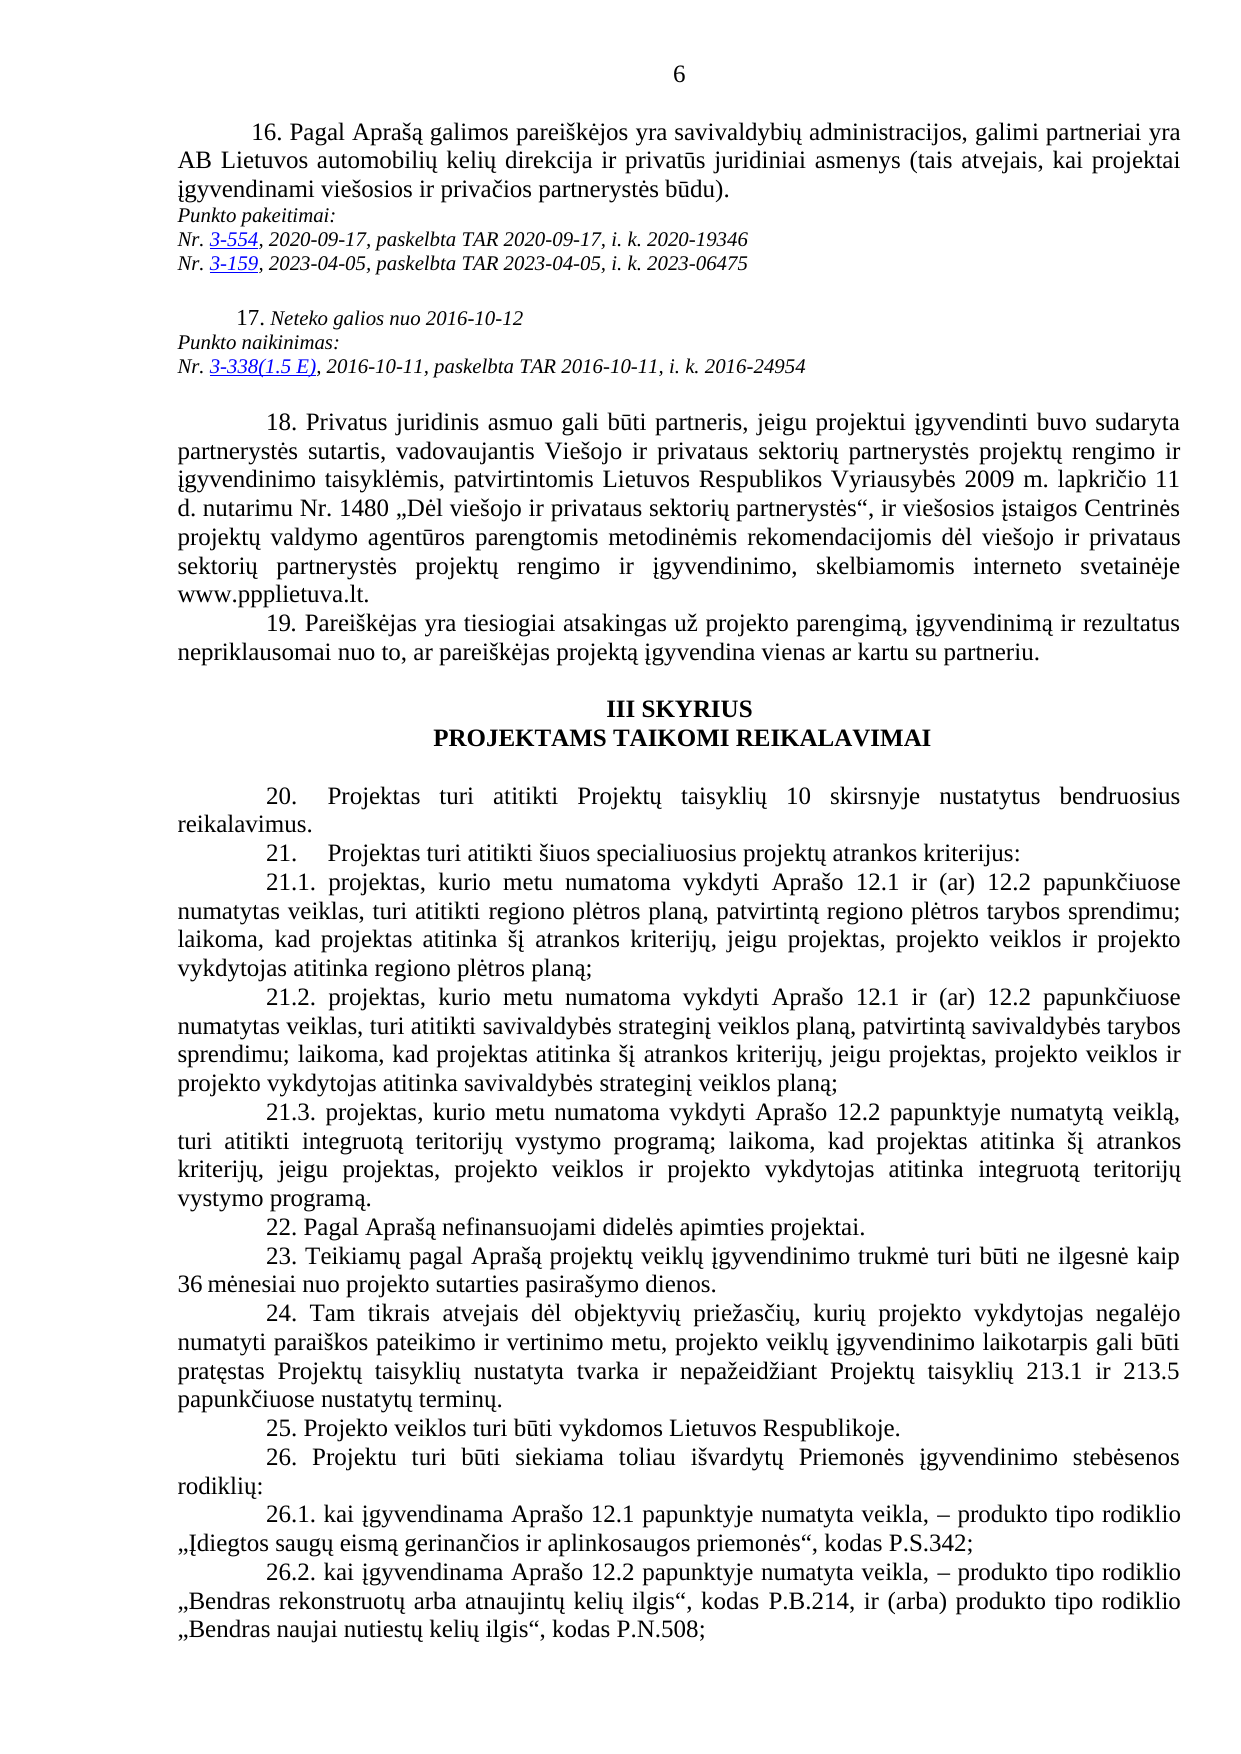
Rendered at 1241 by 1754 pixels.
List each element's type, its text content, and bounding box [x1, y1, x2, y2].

text 17. Neteko galios nuo 2016-10-12 [177, 304, 1181, 330]
text 20. Projektas turi atitikti Projektų taisyklių 10 skirsnyje nustatytus bendruosius reikalavimus. [177, 781, 1181, 838]
text 26.2. kai įgyvendinama Aprašo 12.2 papunktyje numatyta veikla, – produkto tipo rodiklio „Bendras rekonstruotų arba atnaujintų kelių ilgis“, kodas P.B.214, ir (arba) produkto tipo rodiklio „Bendras naujai nutiestų kelių ilgis“, kodas P.N.508; [177, 1557, 1181, 1643]
text Punkto naikinimas: [177, 330, 1181, 354]
text 26.1. kai įgyvendinama Aprašo 12.1 papunktyje numatyta veikla, – produkto tipo rodiklio „Įdiegtos saugų eismą gerinančios ir aplinkosaugos priemonės“, kodas P.S.342; [177, 1499, 1181, 1557]
text 19. Pareiškėjas yra tiesiogiai atsakingas už projekto parengimą, įgyvendinimą ir rezultatus nepriklausomai nuo to, ar pareiškėjas projektą įgyvendina vienas ar kartu su partneriu. [177, 608, 1181, 666]
text Nr. 3-338(1.5 E), 2016-10-11, paskelbta TAR 2016-10-11, i. k. 2016-24954 [177, 354, 1181, 378]
text 21. Projektas turi atitikti šiuos specialiuosius projektų atrankos kriterijus: [177, 838, 1181, 867]
text 21.3. projektas, kurio metu numatoma vykdyti Aprašo 12.2 papunktyje numatytą veiklą, turi atitikti integruotą teritorijų vystymo programą; laikoma, kad projektas atitinka šį atrankos kriterijų, jeigu projektas, projekto veiklos ir projekto vykdytojas atitinka integruotą teritorijų vystymo programą. [177, 1097, 1181, 1212]
text Nr. 3-159, 2023-04-05, paskelbta TAR 2023-04-05, i. k. 2023-06475 [177, 251, 1181, 275]
text Punkto pakeitimai: [177, 203, 1181, 227]
text 21.2. projektas, kurio metu numatoma vykdyti Aprašo 12.1 ir (ar) 12.2 papunkčiuose numatytas veiklas, turi atitikti savivaldybės strateginį veiklos planą, patvirtintą savivaldybės tarybos sprendimu; laikoma, kad projektas atitinka šį atrankos kriterijų, jeigu projektas, projekto veiklos ir projekto vykdytojas atitinka savivaldybės strateginį veiklos planą; [177, 982, 1181, 1097]
text 18. Privatus juridinis asmuo gali būti partneris, jeigu projektui įgyvendinti buvo sudaryta partnerystės sutartis, vadovaujantis Viešojo ir privataus sektorių partnerystės projektų rengimo ir įgyvendinimo taisyklėmis, patvirtintomis Lietuvos Respublikos Vyriausybės 2009 m. lapkričio 11 d. nutarimu Nr. 1480 „Dėl viešojo ir privataus sektorių partnerystės“, ir viešosios įstaigos Centrinės projektų valdymo agentūros parengtomis metodinėmis rekomendacijomis dėl viešojo ir privataus sektorių partnerystės projektų rengimo ir įgyvendinimo, skelbiamomis interneto svetainėje www.ppplietuva.lt. [177, 407, 1181, 608]
text Nr. 3-554, 2020-09-17, paskelbta TAR 2020-09-17, i. k. 2020-19346 [177, 227, 1181, 251]
text 25. Projekto veiklos turi būti vykdomos Lietuvos Respublikoje. [177, 1413, 1181, 1442]
text 23. Teikiamų pagal Aprašą projektų veiklų įgyvendinimo trukmė turi būti ne ilgesnė kaip 36 mėnesiai nuo projekto sutarties pasirašymo dienos. [177, 1241, 1181, 1298]
text PROJEKTAMS TAIKOMI REIKALAVIMAI [177, 723, 1181, 752]
text III SKYRIUS [177, 694, 1181, 723]
text 22. Pagal Aprašą nefinansuojami didelės apimties projektai. [177, 1212, 1181, 1241]
text 21.1. projektas, kurio metu numatoma vykdyti Aprašo 12.1 ir (ar) 12.2 papunkčiuose numatytas veiklas, turi atitikti regiono plėtros planą, patvirtintą regiono plėtros tarybos sprendimu; laikoma, kad projektas atitinka šį atrankos kriterijų, jeigu projektas, projekto veiklos ir projekto vykdytojas atitinka regiono plėtros planą; [177, 867, 1181, 982]
text 16. Pagal Aprašą galimos pareiškėjos yra savivaldybių administracijos, galimi partneriai yra AB Lietuvos automobilių kelių direkcija ir privatūs juridiniai asmenys (tais atvejais, kai projektai įgyvendinami viešosios ir privačios partnerystės būdu). [177, 117, 1181, 203]
text 26. Projektu turi būti siekiama toliau išvardytų Priemonės įgyvendinimo stebėsenos rodiklių: [177, 1442, 1181, 1499]
text 24. Tam tikrais atvejais dėl objektyvių priežasčių, kurių projekto vykdytojas negalėjo numatyti paraiškos pateikimo ir vertinimo metu, projekto veiklų įgyvendinimo laikotarpis gali būti pratęstas Projektų taisyklių nustatyta tvarka ir nepažeidžiant Projektų taisyklių 213.1 ir 213.5 papunkčiuose nustatytų terminų. [177, 1298, 1181, 1413]
